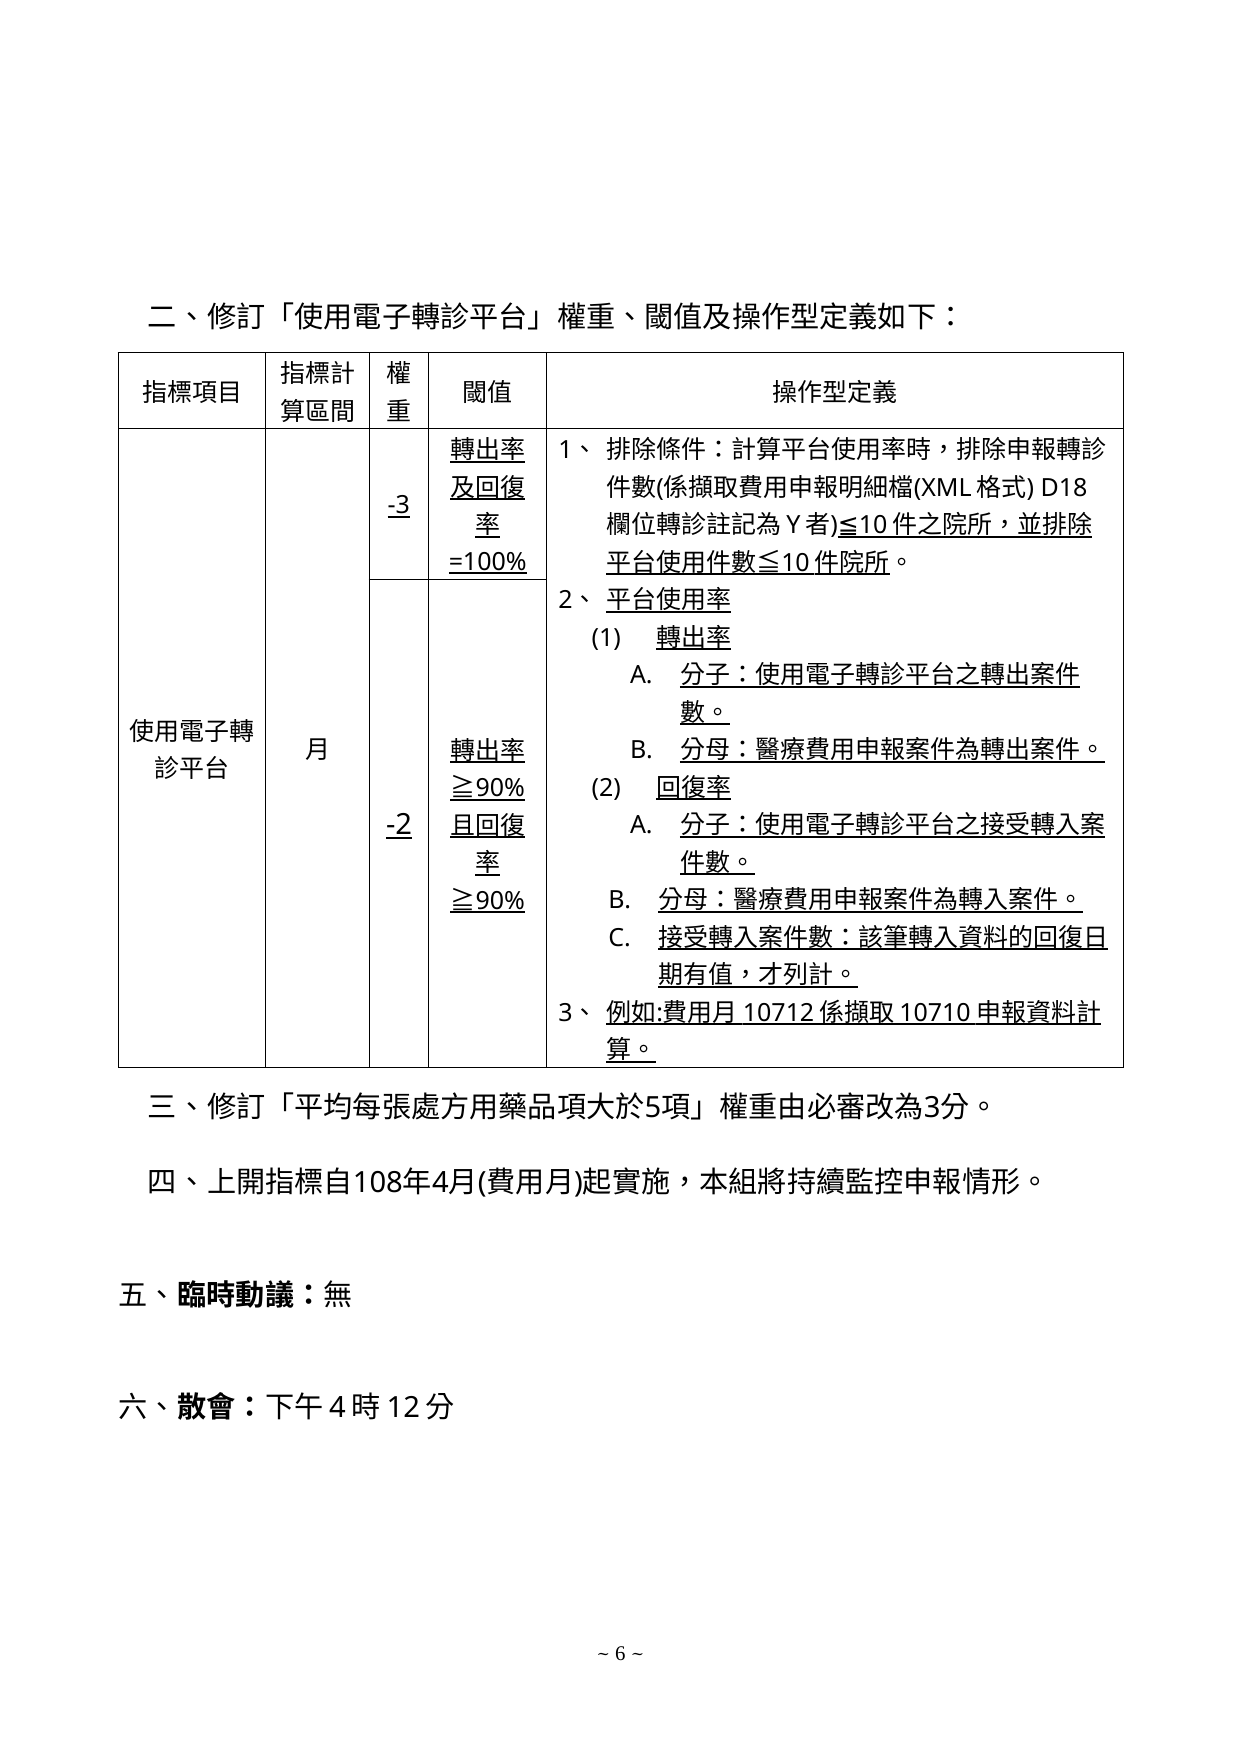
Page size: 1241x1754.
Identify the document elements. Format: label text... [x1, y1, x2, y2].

table_cell 轉出率及回復率=100% [429, 429, 546, 579]
table_header 指標項目 [119, 353, 265, 428]
table_header 操作型定義 [547, 353, 1123, 428]
list 臨時動議：無 [118, 1255, 1122, 1330]
list 散會：下午4時12分 [118, 1368, 1122, 1443]
list 修訂「使用電子轉診平台」權重、閾值及操作型定義如下： [148, 277, 1122, 352]
table_header 指標計算區間 [266, 353, 369, 428]
table_cell -2 [370, 580, 428, 1067]
table_cell 轉出率≧90%且回復率≧90% [429, 580, 546, 1067]
table_cell 月 [266, 429, 369, 1067]
table_header 權重 [370, 353, 428, 428]
table_cell 使用電子轉診平台 [119, 429, 265, 1067]
list 修訂「平均每張處方用藥品項大於5項」權重由必審改為3分。 [148, 1068, 1122, 1143]
table_cell 排除條件：計算平台使用率時，排除申報轉診件數(係擷取費用申報明細檔(XML格式) D18欄位轉診註記為Y者)≦10件之院所，並排除平台使用件數≦10件院所。 平台使用率 轉出率 分子：使用電子轉診平台之轉出案件數。 分母：醫療費用申報案件為轉出案件。 回復率 分子：使用電子轉診平台之接受轉入案件數。 分母：醫療費用申報案件為轉入案件。 接受轉入案件數：該筆轉入資料的回復日期有值，才列計。 例如:費用月10712係擷取10710申報資料計算。 [547, 429, 1123, 1067]
table_cell -3 [370, 429, 428, 579]
list 上開指標自108年4月(費用月)起實施，本組將持續監控申報情形。 [148, 1143, 1122, 1218]
table_header 閾值 [429, 353, 546, 428]
